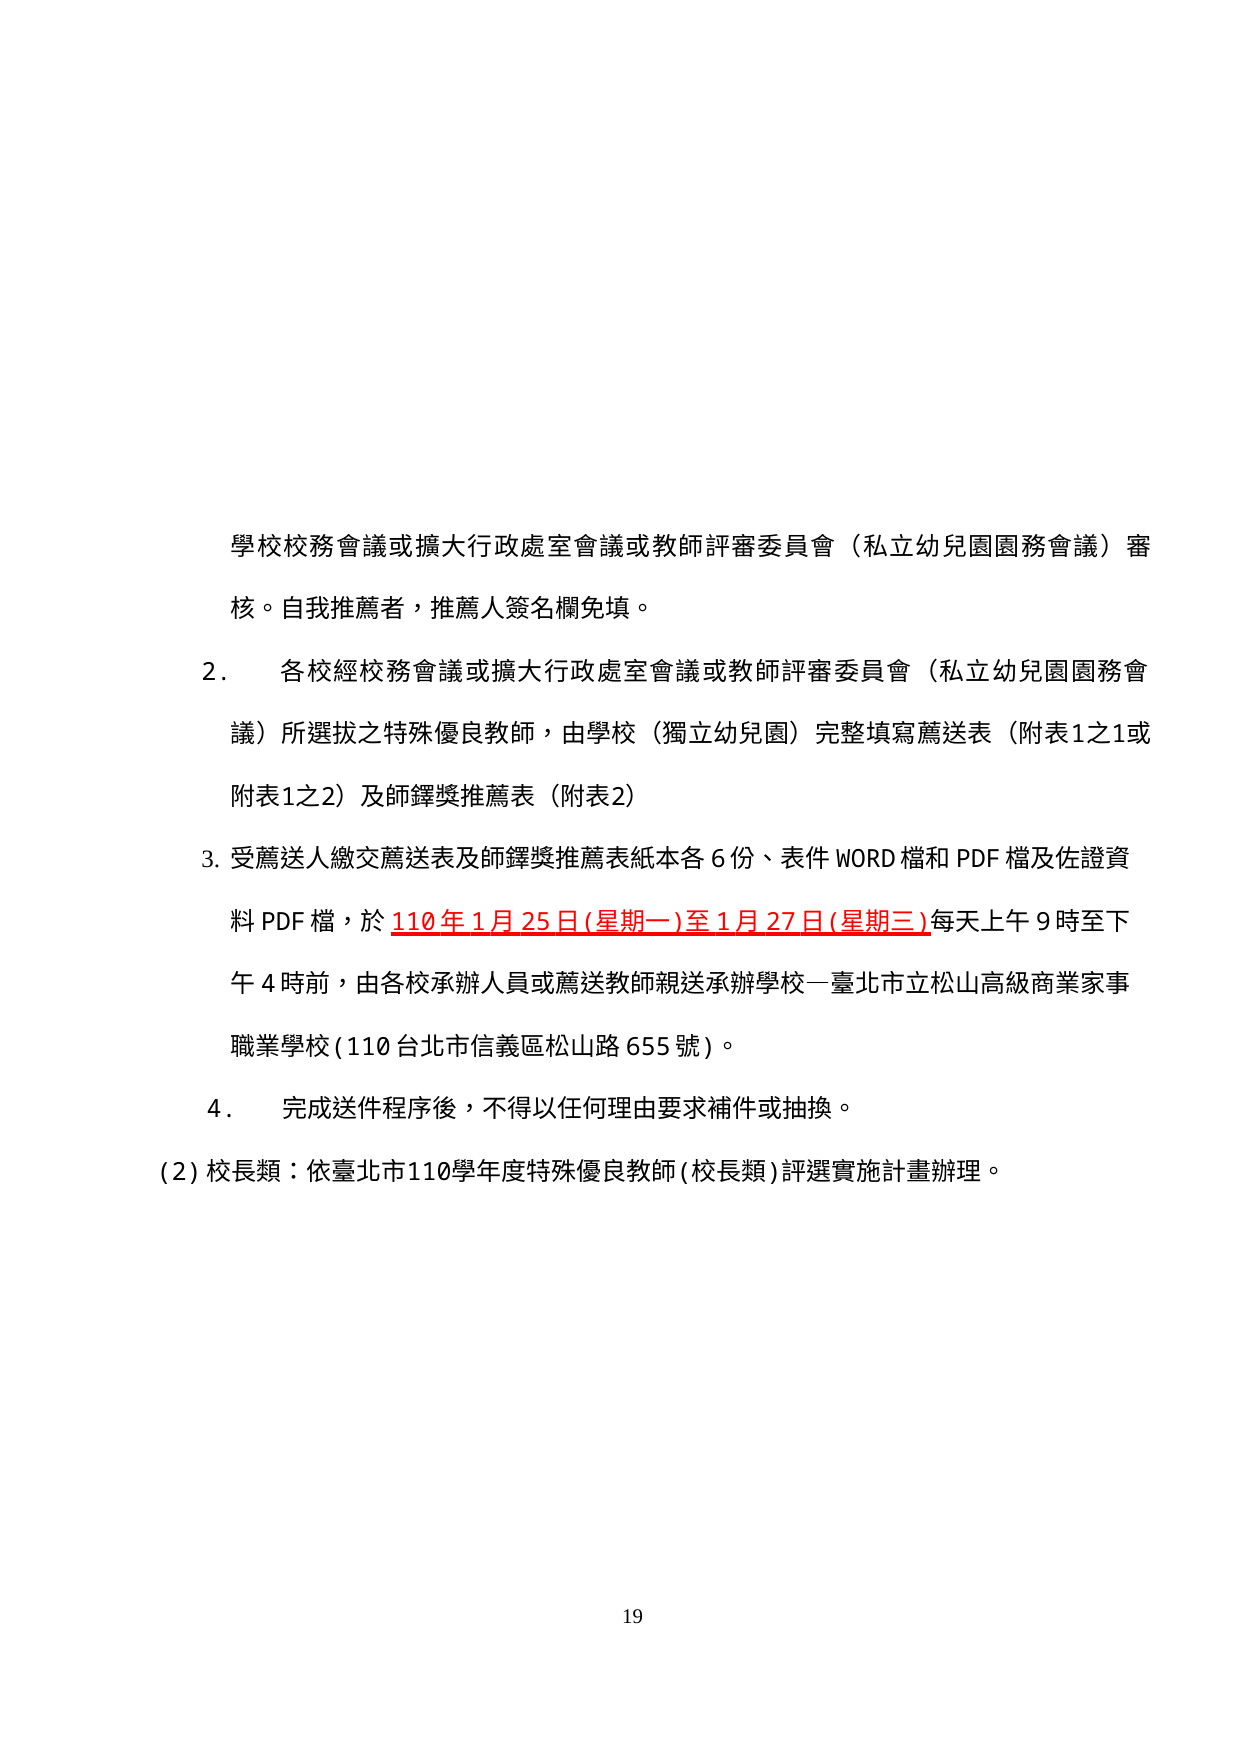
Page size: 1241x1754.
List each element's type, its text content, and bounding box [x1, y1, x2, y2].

list 受薦送人繳交薦送表及師鐸獎推薦表紙本各6份、表件WORD檔和PDF檔及佐證資料PDF檔，於110年1月25日(星期一)至1月27日(星期三)每天上午9時至下午4時前，由各校承辦人員或薦送教師親送承辦學校—臺北市立松山高級商業家事職業學校(110台北市信義區松山路655號)。 [201, 815, 1152, 1065]
list 完成送件程序後，不得以任何理由要求補件或抽換。 [206, 1065, 1152, 1127]
list 學校校務會議或擴大行政處室會議或教師評審委員會（私立幼兒園園務會議）審核。自我推薦者，推薦人簽名欄免填。 [201, 502, 1152, 627]
list 各校經校務會議或擴大行政處室會議或教師評審委員會（私立幼兒園園務會議）所選拔之特殊優良教師，由學校（獨立幼兒園）完整填寫薦送表（附表1之1或附表1之2）及師鐸獎推薦表（附表2） [201, 627, 1152, 815]
list 校長類：依臺北市110學年度特殊優良教師(校長類)評選實施計畫辦理。 [156, 1127, 1152, 1190]
